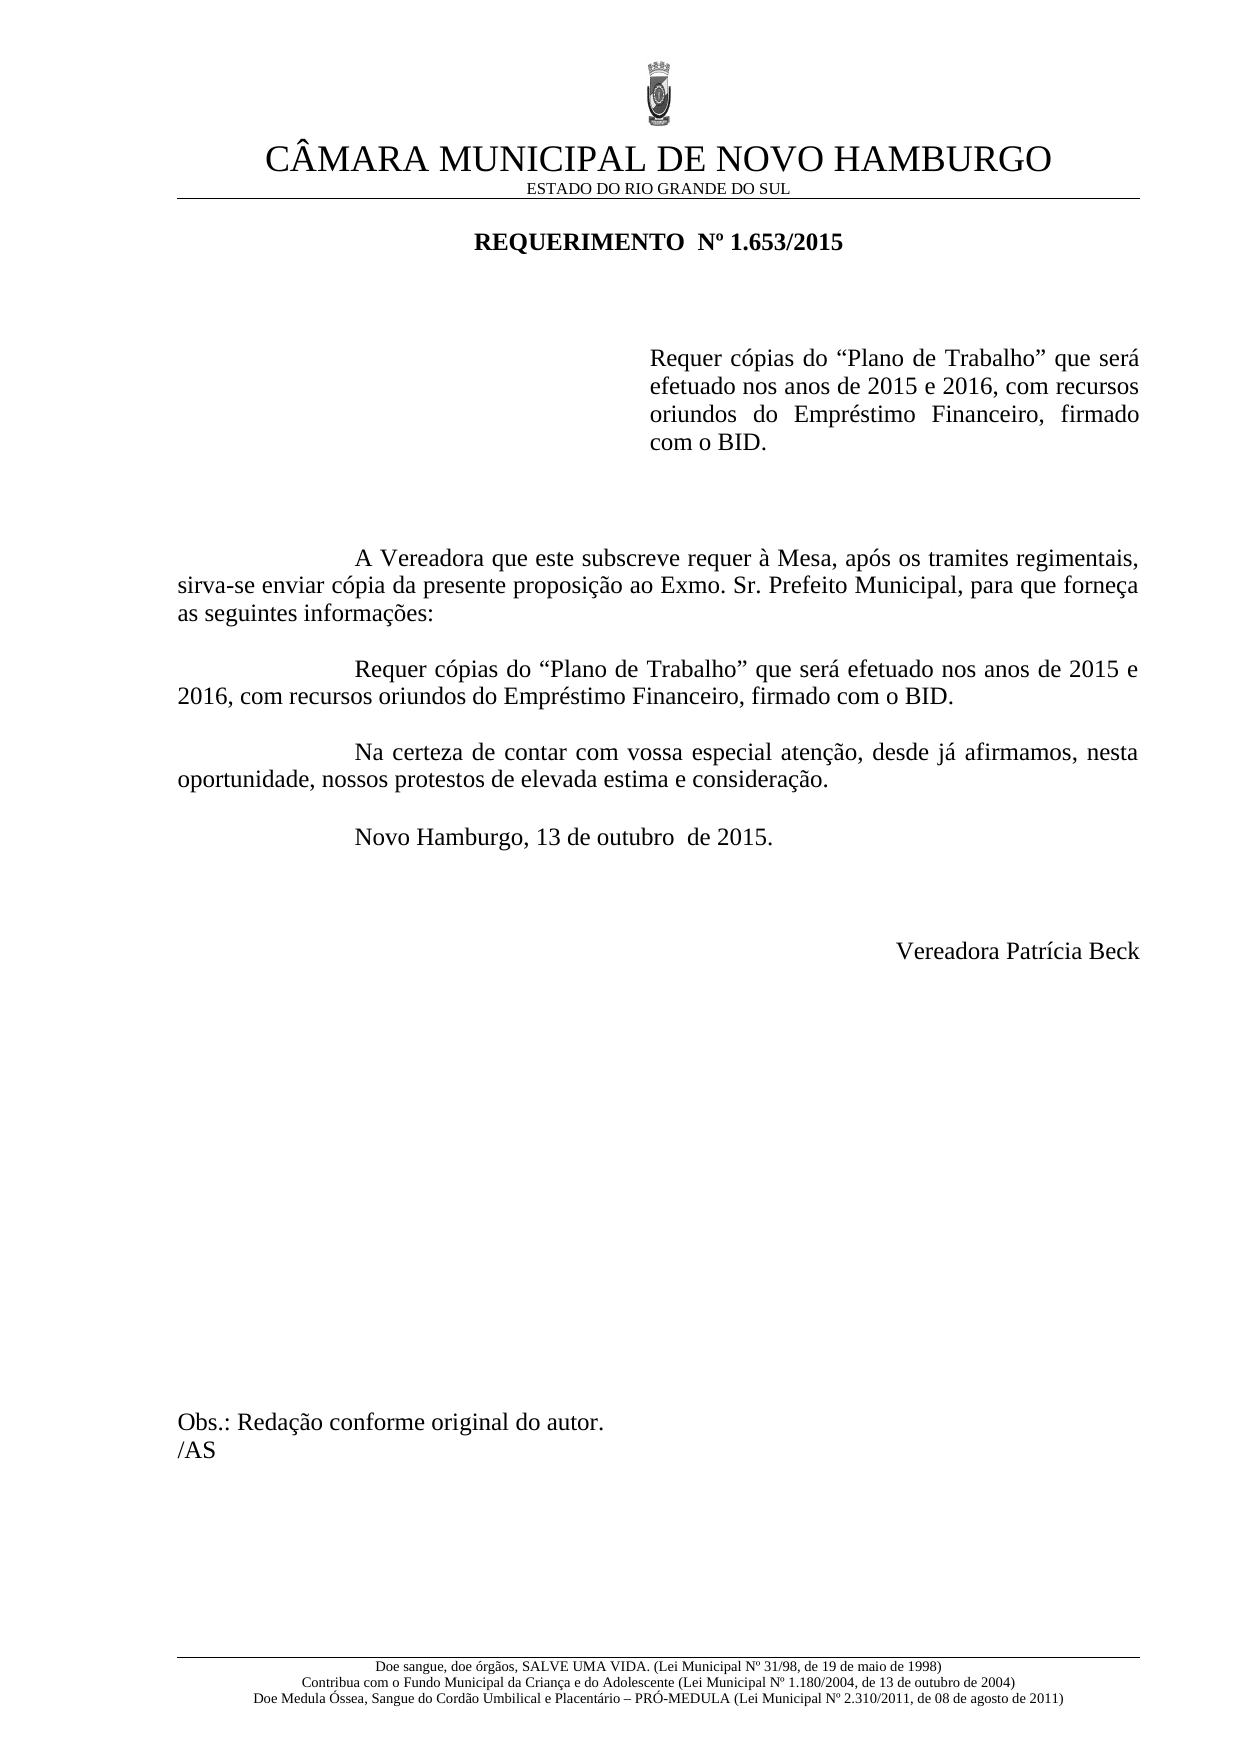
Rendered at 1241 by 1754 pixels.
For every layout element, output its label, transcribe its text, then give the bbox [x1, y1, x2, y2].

text Requer cópias do “Plano de Trabalho” que será efetuado nos anos de 2015 e 2016, com recursos oriundos do Empréstimo Financeiro, firmado com o BID. [177, 655, 1140, 710]
text Na certeza de contar com vossa especial atenção, desde já afirmamos, nesta oportunidade, nossos protestos de elevada estima e consideração. [177, 738, 1140, 793]
text /AS [177, 1436, 1140, 1464]
text Vereadora Patrícia Beck [177, 937, 1140, 965]
text REQUERIMENTO Nº 1.653/2015 [177, 228, 1140, 256]
text A Vereadora que este subscreve requer à Mesa, após os tramites regimentais, sirva-se enviar cópia da presente proposição ao Exmo. Sr. Prefeito Municipal, para que forneça as seguintes informações: [177, 544, 1140, 627]
text Novo Hamburgo, 13 de outubro de 2015. [177, 823, 1140, 851]
text Obs.: Redação conforme original do autor. [177, 1408, 1140, 1436]
text Requer cópias do “Plano de Trabalho” que será efetuado nos anos de 2015 e 2016, com recursos oriundos do Empréstimo Financeiro, firmado com o BID. [649, 344, 1140, 455]
